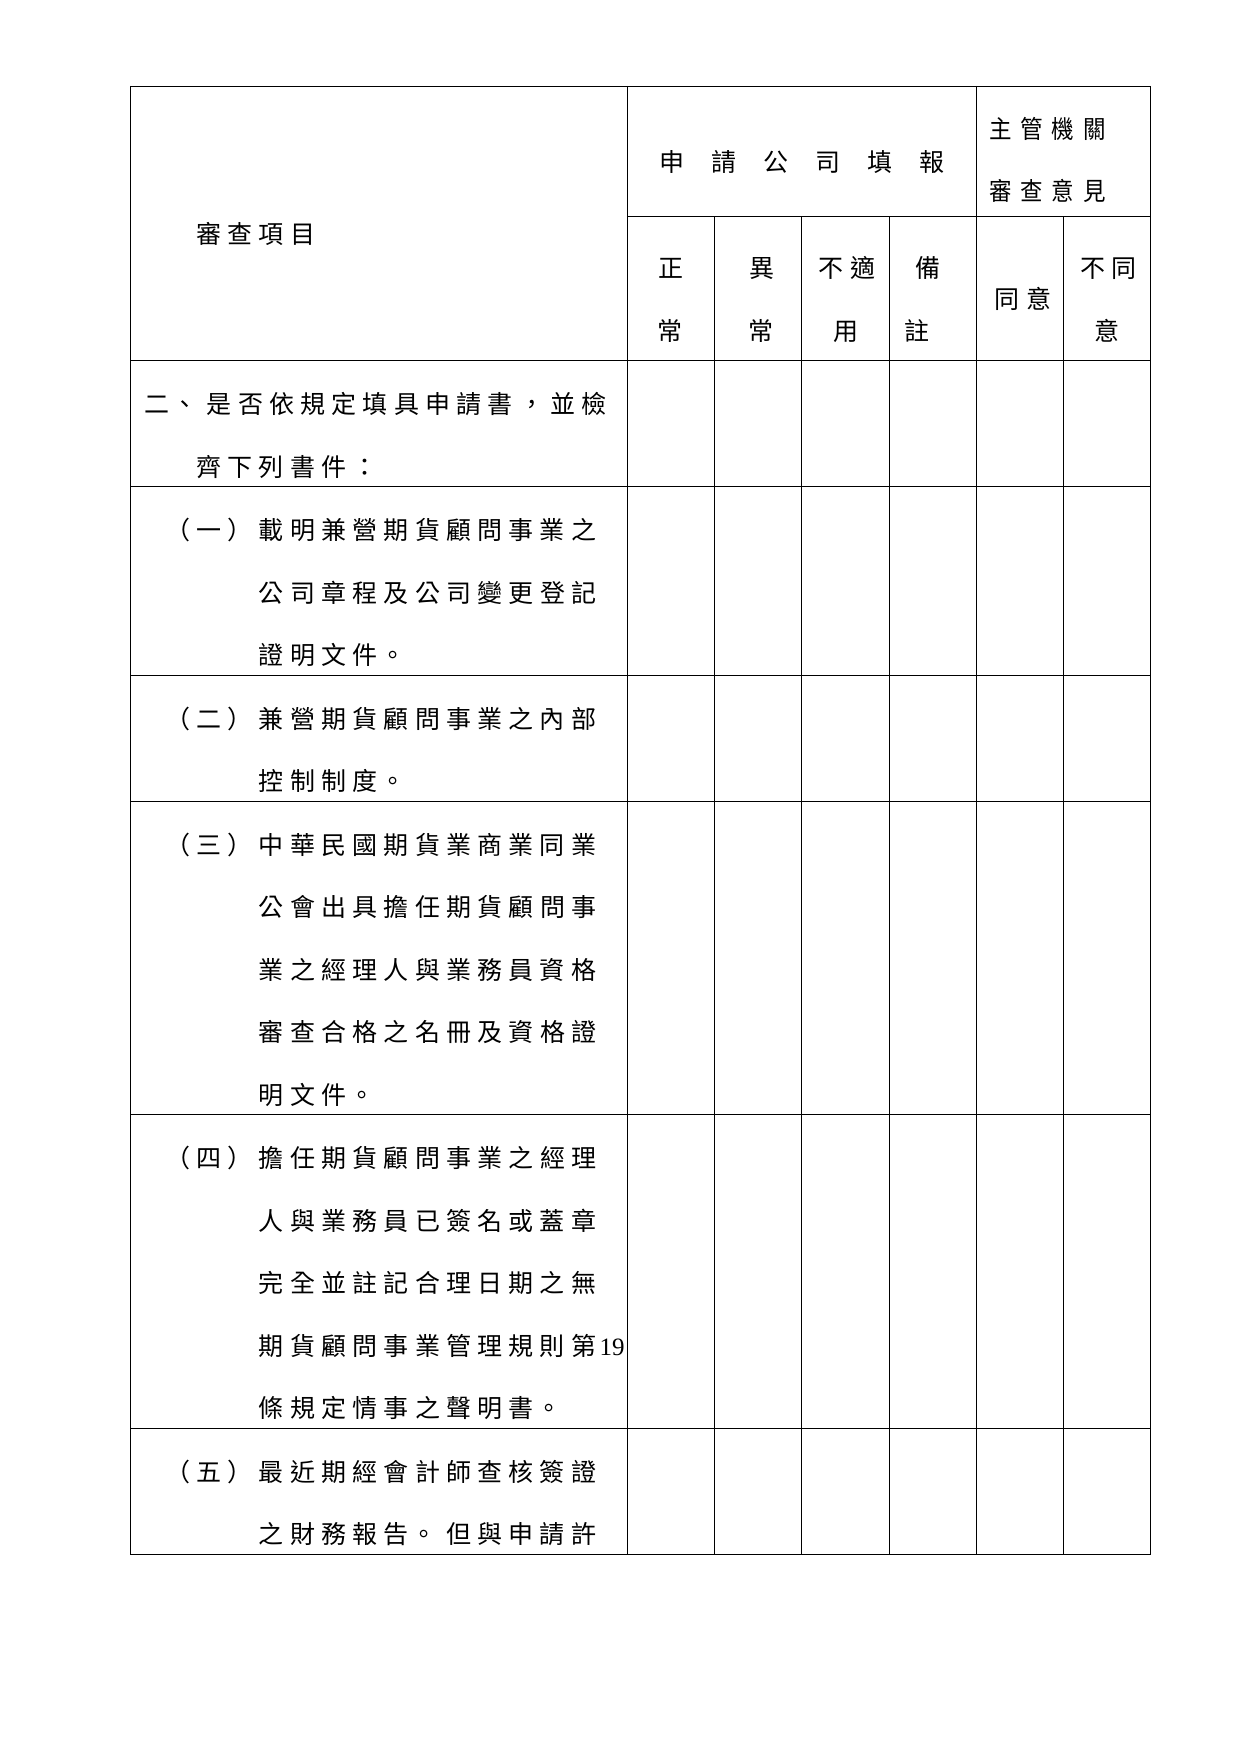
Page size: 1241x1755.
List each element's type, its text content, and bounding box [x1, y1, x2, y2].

table_cell [890, 361, 976, 486]
table_cell 異 常 [715, 217, 801, 360]
table_cell [1064, 1429, 1150, 1554]
table_cell （二）兼營期貨顧問事業之內部控制制度。 [131, 676, 627, 801]
table_cell [715, 1115, 801, 1428]
table_cell [977, 802, 1063, 1114]
table_cell [628, 676, 714, 801]
table_header 主管機關 審查意見 [977, 87, 1150, 216]
table_cell [1064, 487, 1150, 674]
table_cell [628, 361, 714, 486]
table_cell （四）擔任期貨顧問事業之經理人與業務員已簽名或蓋章完全並註記合理日期之無期貨顧問事業管理規則第19條規定情事之聲明書。 [131, 1115, 627, 1428]
table_cell [715, 487, 801, 674]
table_cell [1064, 802, 1150, 1114]
table_cell [715, 676, 801, 801]
table_cell [802, 487, 889, 674]
table_header 申 請 公 司 填 報 [628, 87, 976, 216]
table_cell [1064, 1115, 1150, 1428]
table_cell [628, 487, 714, 674]
table_cell [977, 1429, 1063, 1554]
table_cell 不適用 [802, 217, 889, 360]
table_cell （三）中華民國期貨業商業同業公會出具擔任期貨顧問事業之經理人與業務員資格審查合格之名冊及資格證明文件。 [131, 802, 627, 1114]
table_header 審查項目 [131, 87, 627, 360]
table_cell [715, 1429, 801, 1554]
table_cell [977, 1115, 1063, 1428]
table_cell [802, 676, 889, 801]
table_cell [715, 802, 801, 1114]
table_cell 同意 [977, 217, 1063, 360]
table_cell [802, 802, 889, 1114]
table_cell [1064, 361, 1150, 486]
table_cell 不同意 [1064, 217, 1150, 360]
table_cell [890, 1115, 976, 1428]
table_cell （五）最近期經會計師查核簽證之財務報告。但與申請許 [131, 1429, 627, 1554]
table_cell [628, 1429, 714, 1554]
table_cell [628, 802, 714, 1114]
table_cell [802, 361, 889, 486]
table_cell [890, 1429, 976, 1554]
table_cell [977, 487, 1063, 674]
table_cell 二、是否依規定填具申請書，並檢齊下列書件： [131, 361, 627, 486]
table_cell [890, 487, 976, 674]
table_cell [977, 361, 1063, 486]
table_cell [628, 1115, 714, 1428]
table_cell [802, 1115, 889, 1428]
table_cell [715, 361, 801, 486]
table_cell [802, 1429, 889, 1554]
table_cell [890, 802, 976, 1114]
table_cell 備 註 [890, 217, 976, 360]
table_cell 正 常 [628, 217, 714, 360]
table_cell （一）載明兼營期貨顧問事業之公司章程及公司變更登記證明文件。 [131, 487, 627, 674]
table_cell [890, 676, 976, 801]
table_cell [977, 676, 1063, 801]
table_cell [1064, 676, 1150, 801]
